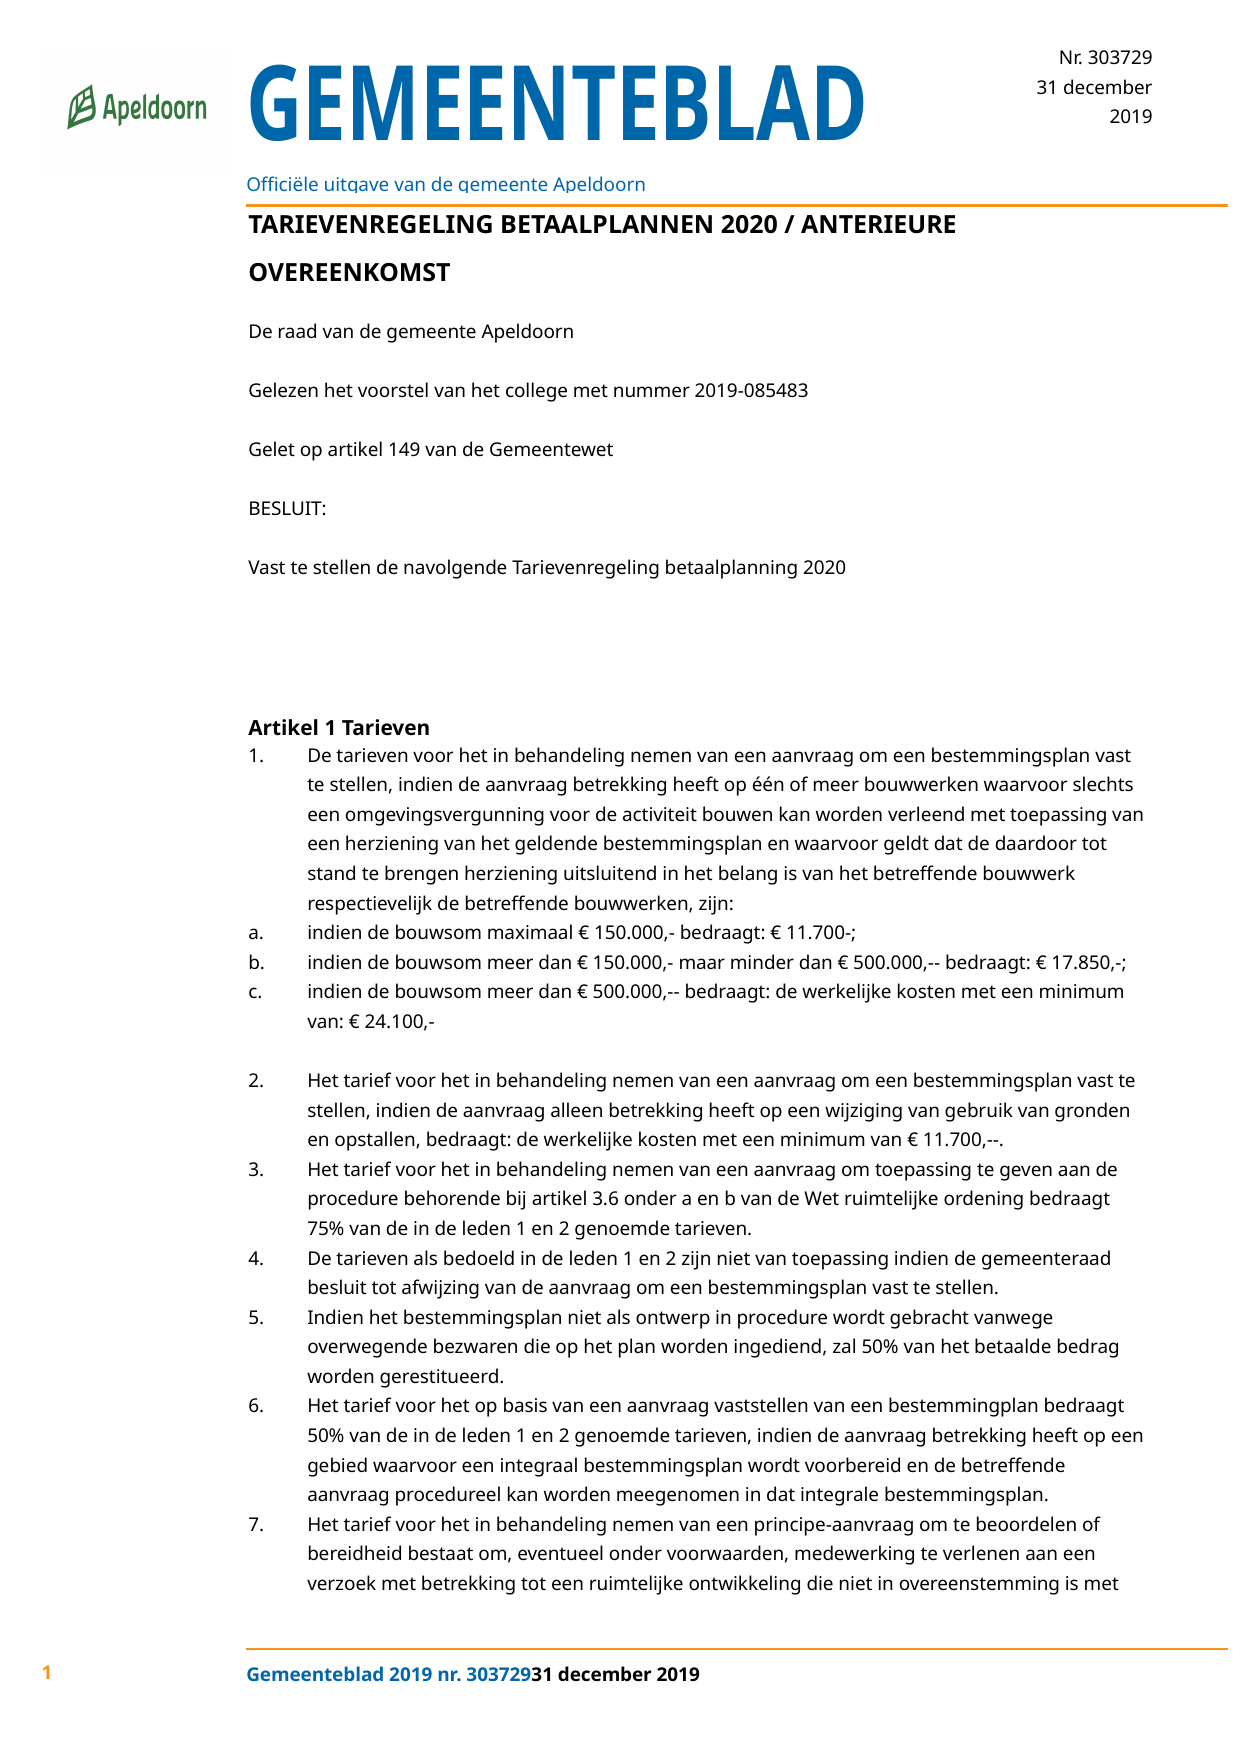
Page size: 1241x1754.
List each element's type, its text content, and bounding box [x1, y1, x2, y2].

text Artikel 1 Tarieven [248, 713, 1152, 742]
list indien de bouwsom meer dan € 150.000,- maar minder dan € 500.000,-- bedraagt: € 17.850,-; [248, 949, 1152, 975]
text TARIEVENREGELING BETAALPLANNEN 2020 / ANTERIEURE OVEREENKOMST [248, 207, 1152, 288]
list Het tarief voor het in behandeling nemen van een principe-aanvraag om te beoordelen of bereidheid bestaat om, eventueel onder voorwaarden, medewerking te verlenen aan een verzoek met betrekking tot een ruimtelijke ontwikkeling die niet in overeenstemming is met [248, 1511, 1152, 1596]
list Indien het bestemmingsplan niet als ontwerp in procedure wordt gebracht vanwege overwegende bezwaren die op het plan worden ingediend, zal 50% van het betaalde bedrag worden gerestitueerd. [248, 1304, 1152, 1389]
text Vast te stellen de navolgende Tarievenregeling betaalplanning 2020 [248, 554, 1152, 580]
list Het tarief voor het in behandeling nemen van een aanvraag om toepassing te geven aan de procedure behorende bij artikel 3.6 onder a en b van de Wet ruimtelijke ordening bedraagt 75% van de in de leden 1 en 2 genoemde tarieven. [248, 1156, 1152, 1241]
list Het tarief voor het in behandeling nemen van een aanvraag om een bestemmingsplan vast te stellen, indien de aanvraag alleen betrekking heeft op een wijziging van gebruik van gronden en opstallen, bedraagt: de werkelijke kosten met een minimum van € 11.700,--. [248, 1067, 1152, 1152]
list indien de bouwsom meer dan € 500.000,-- bedraagt: de werkelijke kosten met een minimum van: € 24.100,- [248, 978, 1152, 1034]
list Het tarief voor het op basis van een aanvraag vaststellen van een bestemmingplan bedraagt 50% van de in de leden 1 en 2 genoemde tarieven, indien de aanvraag betrekking heeft op een gebied waarvoor een integraal bestemmingsplan wordt voorbereid en de betreffende aanvraag procedureel kan worden meegenomen in dat integrale bestemmingsplan. [248, 1393, 1152, 1507]
list De tarieven voor het in behandeling nemen van een aanvraag om een bestemmingsplan vast te stellen, indien de aanvraag betrekking heeft op één of meer bouwwerken waarvoor slechts een omgevingsvergunning voor de activiteit bouwen kan worden verleend met toepassing van een herziening van het geldende bestemmingsplan en waarvoor geldt dat de daardoor tot stand te brengen herziening uitsluitend in het belang is van het betreffende bouwwerk respectievelijk de betreffende bouwwerken, zijn: [248, 742, 1152, 916]
picture [41, 47, 231, 172]
text BESLUIT: [248, 495, 1152, 521]
text Gelezen het voorstel van het college met nummer 2019-085483 [248, 377, 1152, 403]
list De tarieven als bedoeld in de leden 1 en 2 zijn niet van toepassing indien de gemeenteraad besluit tot afwijzing van de aanvraag om een bestemmingsplan vast te stellen. [248, 1245, 1152, 1300]
text De raad van de gemeente Apeldoorn [248, 318, 1152, 344]
text Gelet op artikel 149 van de Gemeentewet [248, 436, 1152, 462]
list indien de bouwsom maximaal € 150.000,- bedraagt: € 11.700-; [248, 919, 1152, 945]
